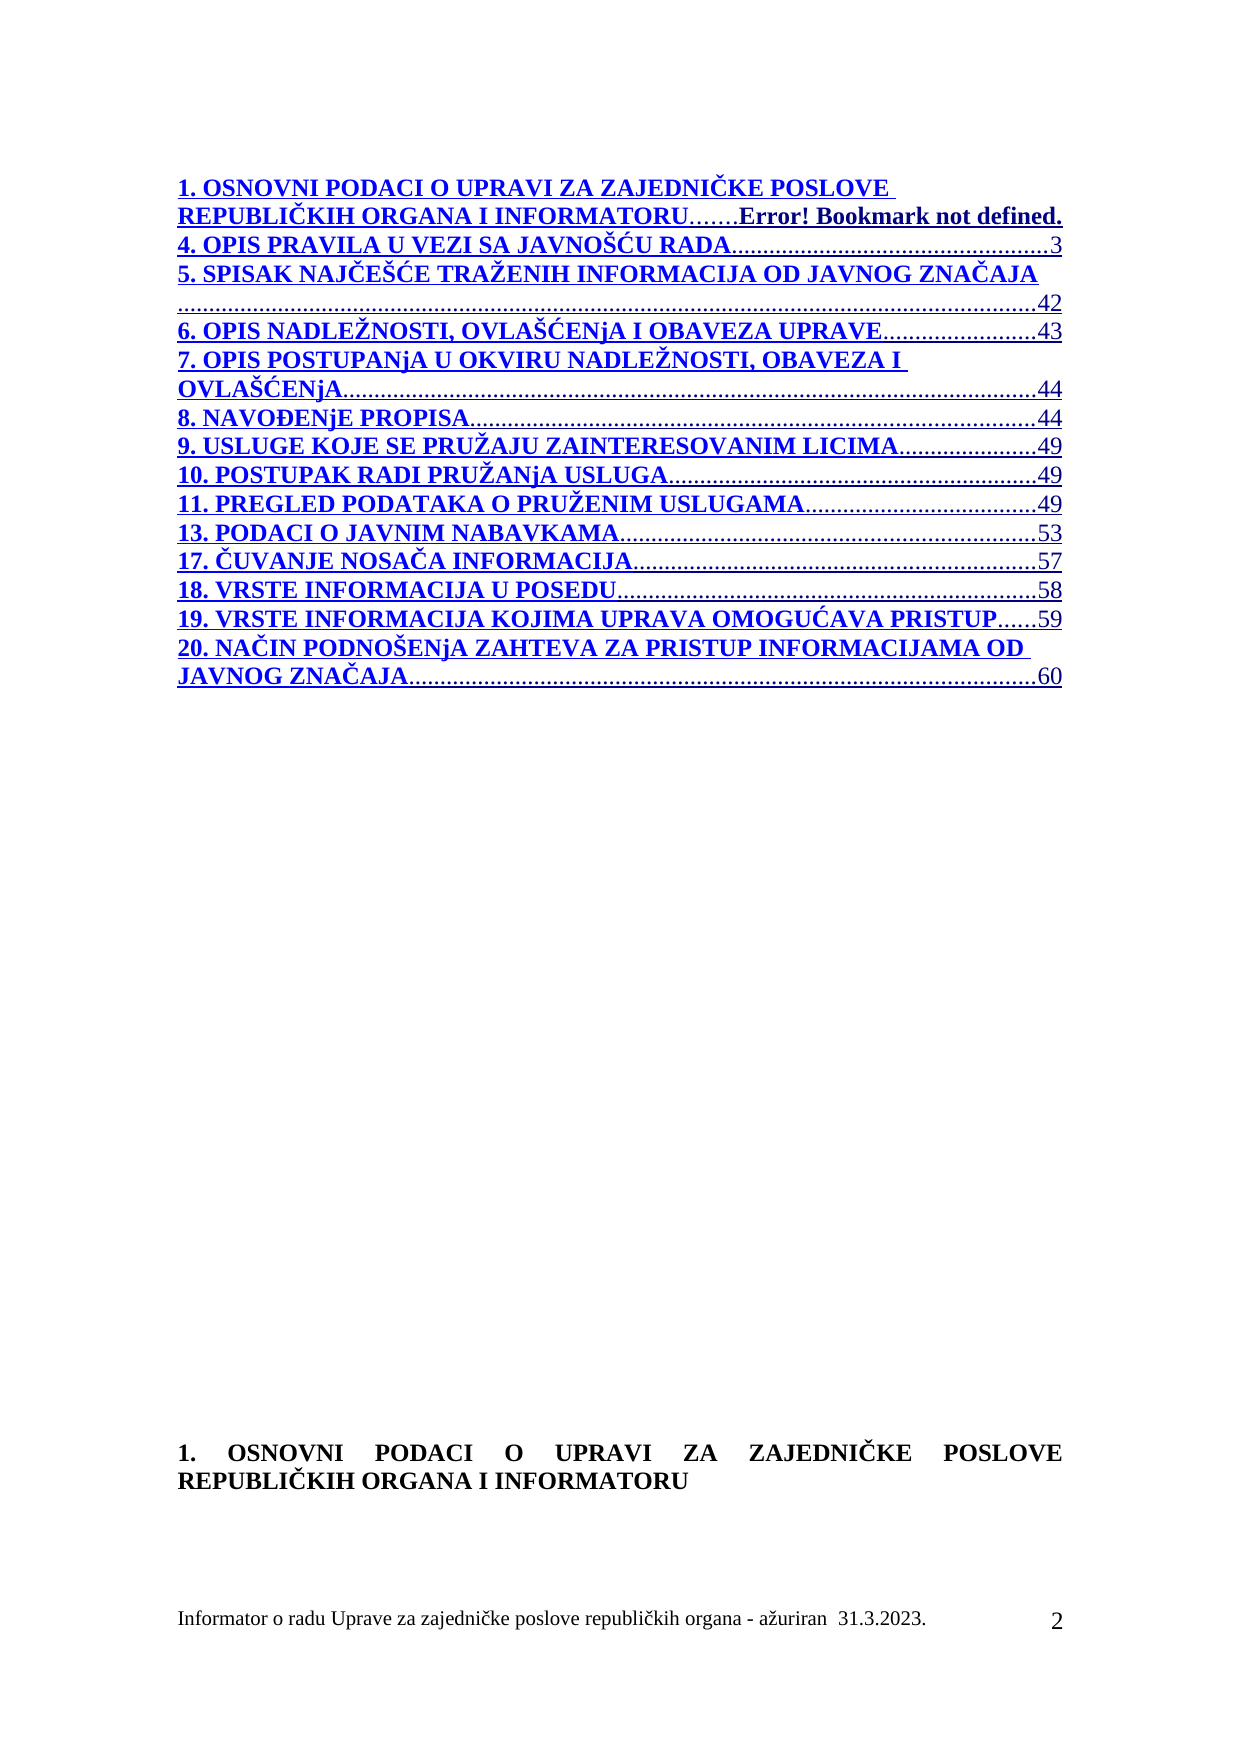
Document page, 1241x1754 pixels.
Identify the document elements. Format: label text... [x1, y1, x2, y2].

text 20. NAČIN PODNOŠENјA ZAHTEVA ZA PRISTUP INFORMACIJAMA OD JAVNOG ZNAČAJA 60 [177, 633, 1063, 690]
text 4. OPIS PRAVILA U VEZI SA JAVNOŠĆU RADA 3 [177, 230, 1063, 259]
text 11. PREGLED PODATAKA O PRUŽENIM USLUGAMA 49 [177, 489, 1063, 518]
text 13. PODACI O JAVNIM NABAVKAMA 53 [177, 518, 1063, 546]
text 6. OPIS NADLEŽNOSTI, OVLAŠĆENјA I OBAVEZA UPRAVE 43 [177, 316, 1063, 345]
text 10. POSTUPAK RADI PRUŽANјA USLUGA 49 [177, 460, 1063, 489]
text 1. OSNOVNI PODACI O UPRAVI ZA ZAJEDNIČKE POSLOVE REPUBLIČKIH ORGANA I INFORMATORU [177, 1438, 1063, 1495]
text 19. VRSTE INFORMACIJA KOJIMA UPRAVA OMOGUĆAVA PRISTUP 59 [177, 604, 1063, 633]
text 1. OSNOVNI PODACI O UPRAVI ZA ZAJEDNIČKE POSLOVE REPUBLIČKIH ORGANA I INFORMATORU Error! Bookmark not defined. [177, 173, 1063, 226]
text 8. NAVOĐENјE PROPISA 44 [177, 403, 1063, 431]
text 9. USLUGE KOJE SE PRUŽAJU ZAINTERESOVANIM LICIMA 49 [177, 431, 1063, 460]
text 17. ČUVANJE NOSAČA INFORMACIJA 57 [177, 546, 1063, 575]
text 7. OPIS POSTUPANјA U OKVIRU NADLEŽNOSTI, OBAVEZA I OVLAŠĆENјA 44 [177, 345, 1063, 403]
text 5. SPISAK NAJČEŠĆE TRAŽENIH INFORMACIJA OD JAVNOG ZNAČAJA 42 [177, 259, 1063, 316]
text 18. VRSTE INFORMACIJA U POSEDU 58 [177, 575, 1063, 604]
